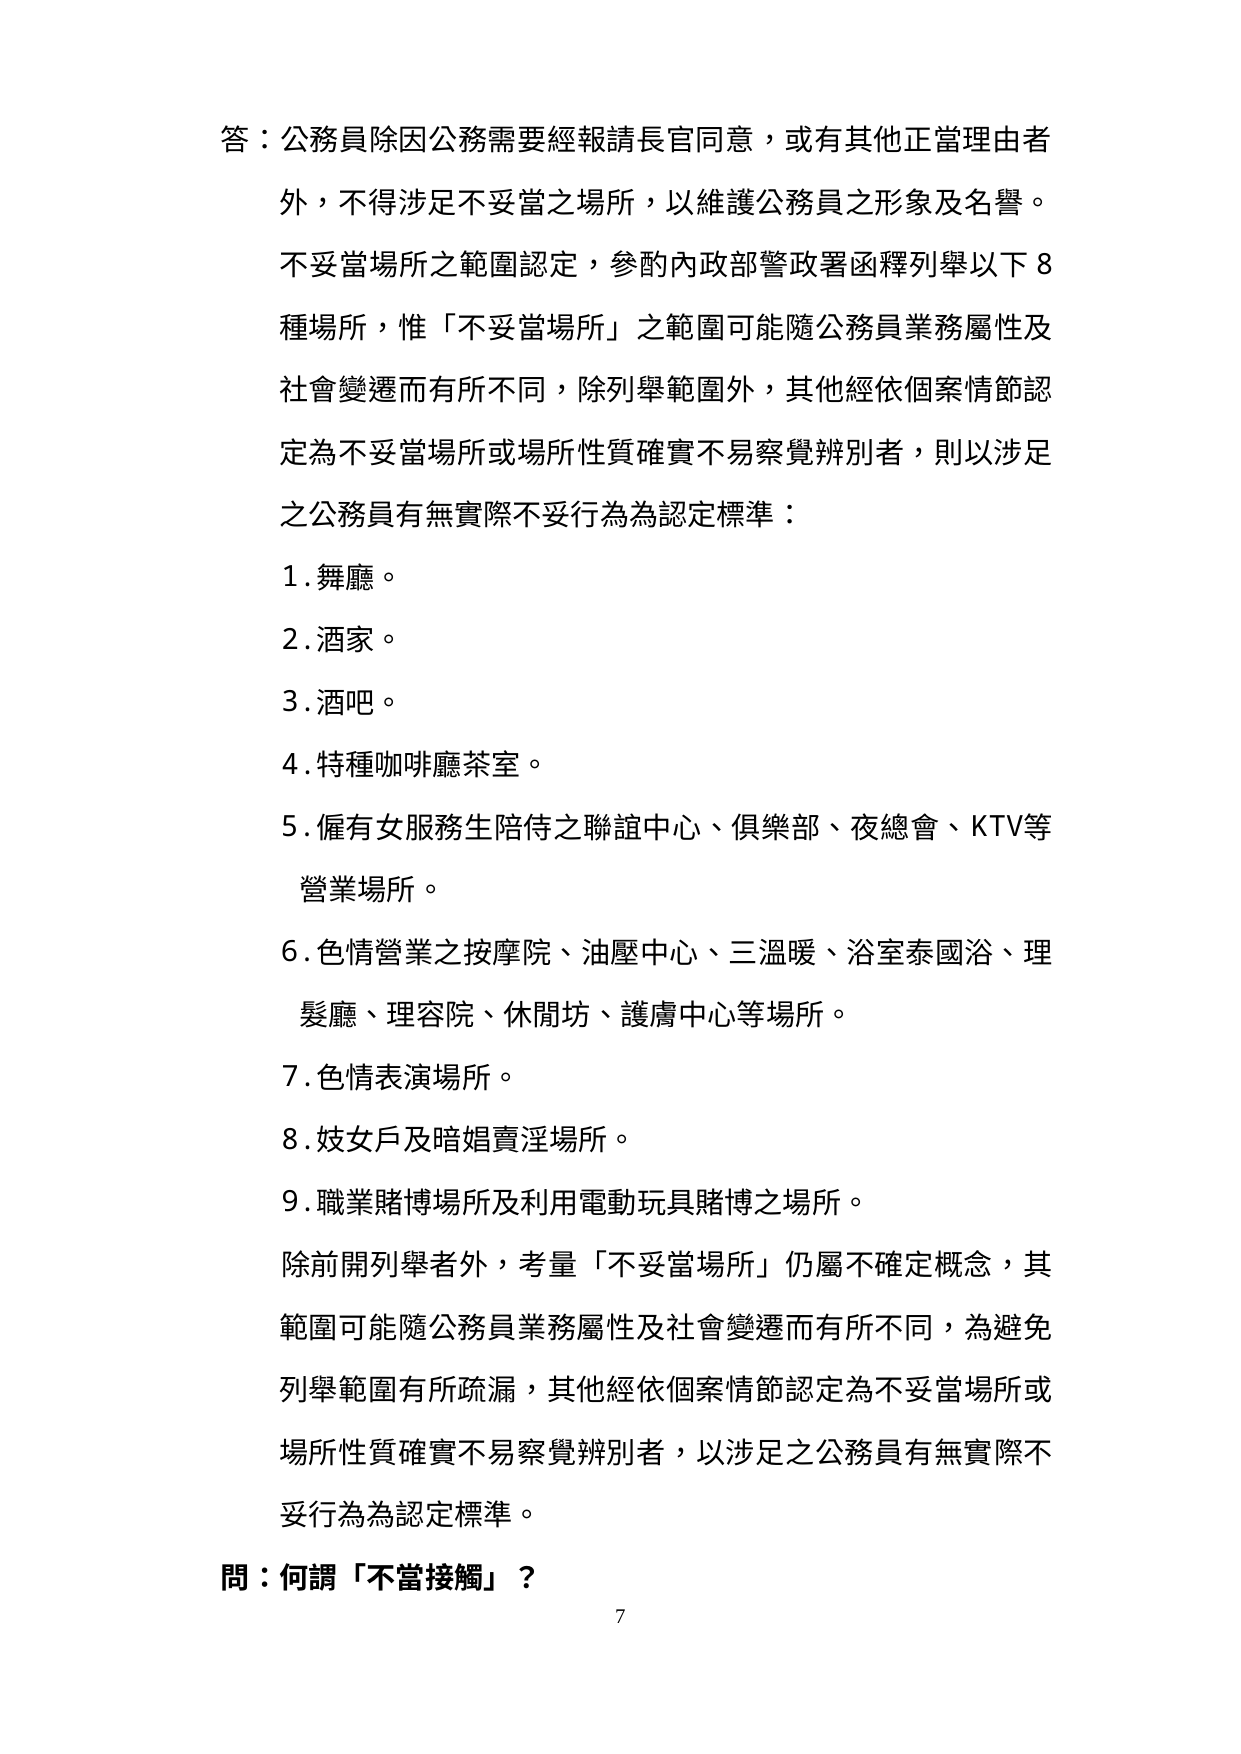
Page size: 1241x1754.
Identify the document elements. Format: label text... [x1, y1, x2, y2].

text 7.色情表演場所。 [281, 1034, 1053, 1096]
text 4.特種咖啡廳茶室。 [281, 721, 1053, 784]
text 問：何謂「不當接觸」？ [221, 1534, 1053, 1596]
text 3.酒吧。 [281, 659, 1053, 721]
text 2.酒家。 [281, 596, 1053, 659]
text 6.色情營業之按摩院、油壓中心、三溫暖、浴室泰國浴、理髮廳、理容院、休閒坊、護膚中心等場所。 [281, 909, 1053, 1034]
text 1.舞廳。 [281, 534, 1053, 596]
text 8.妓女戶及暗娼賣淫場所。 [281, 1096, 1053, 1159]
text 9.職業賭博場所及利用電動玩具賭博之場所。 [279, 1159, 1053, 1221]
text 5.僱有女服務生陪侍之聯誼中心、俱樂部、夜總會、KTV等營業場所。 [281, 784, 1053, 909]
text 除前開列舉者外，考量「不妥當場所」仍屬不確定概念，其範圍可能隨公務員業務屬性及社會變遷而有所不同，為避免列舉範圍有所疏漏，其他經依個案情節認定為不妥當場所或場所性質確實不易察覺辨別者，以涉足之公務員有無實際不妥行為為認定標準。 [279, 1221, 1053, 1534]
text 答：公務員除因公務需要經報請長官同意，或有其他正當理由者外，不得涉足不妥當之場所，以維護公務員之形象及名譽。不妥當場所之範圍認定，參酌內政部警政署函釋列舉以下8種場所，惟「不妥當場所」之範圍可能隨公務員業務屬性及社會變遷而有所不同，除列舉範圍外，其他經依個案情節認定為不妥當場所或場所性質確實不易察覺辨別者，則以涉足之公務員有無實際不妥行為為認定標準： [221, 96, 1053, 534]
